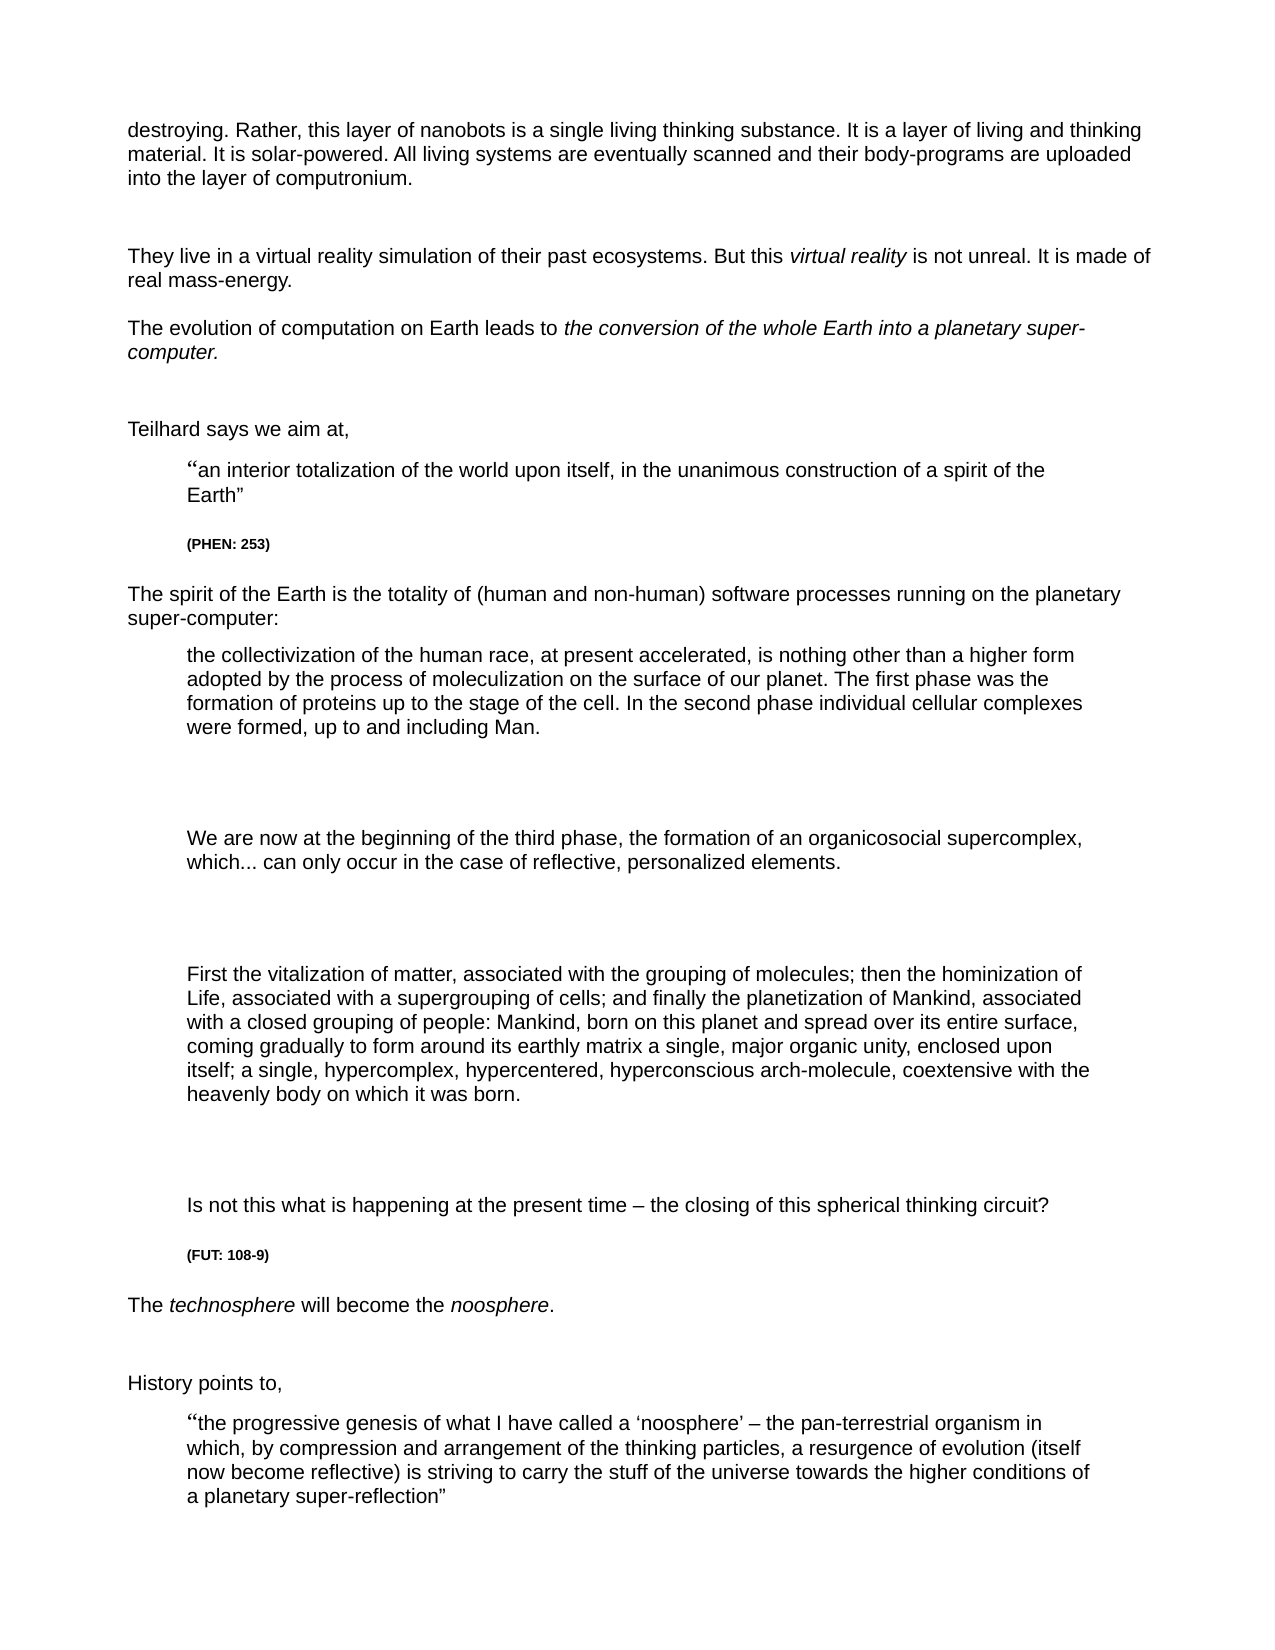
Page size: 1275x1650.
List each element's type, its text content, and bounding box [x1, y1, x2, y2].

text The technosphere will become the noosphere. [127, 1293, 1154, 1317]
text destroying. Rather, this layer of nanobots is a single living thinking substance. It is a layer of living and thinking material. It is solar-powered. All living systems are eventually scanned and their body-programs are uploaded into the layer of computronium. [127, 118, 1154, 190]
text Is not this what is happening at the present time – the closing of this spherical thinking circuit? [187, 1193, 1095, 1217]
text (PHEN: 253) [187, 536, 1095, 553]
text They live in a virtual reality simulation of their past ecosystems. But this virtual reality is not unreal. It is made of real mass-energy. The evolution of computation on Earth leads to the conversion of the whole Earth into a planetary super-computer. [127, 244, 1154, 363]
text “the progressive genesis of what I have called a ‘noosphere’ – the pan-terrestrial organism in which, by compression and arrangement of the thinking particles, a resurgence of evolution (itself now become reflective) is striving to carry the stuff of the universe towards the higher conditions of a planetary super-reflection” [187, 1407, 1095, 1508]
text The spirit of the Earth is the totality of (human and non-human) software processes running on the planetary super-computer: [127, 582, 1154, 630]
text History points to, [127, 1371, 1154, 1394]
text “an interior totalization of the world upon itself, in the unanimous construction of a spirit of the Earth” [187, 454, 1095, 506]
text We are now at the beginning of the third phase, the formation of an organicosocial supercomplex, which... can only occur in the case of reflective, personalized elements. [187, 826, 1095, 874]
text (FUT: 108-9) [187, 1247, 1095, 1263]
text Teilhard says we aim at, [127, 417, 1154, 441]
text the collectivization of the human race, at present accelerated, is nothing other than a higher form adopted by the process of moleculization on the surface of our planet. The first phase was the formation of proteins up to the stage of the cell. In the second phase individual cellular complexes were formed, up to and including Man. [187, 643, 1095, 738]
text First the vitalization of matter, associated with the grouping of molecules; then the hominization of Life, associated with a supergrouping of cells; and finally the planetization of Mankind, associated with a closed grouping of people: Mankind, born on this planet and spread over its entire surface, coming gradually to form around its earthly matrix a single, major organic unity, enclosed upon itself; a single, hypercomplex, hypercentered, hyperconscious arch-molecule, coextensive with the heavenly body on which it was born. [187, 962, 1095, 1106]
